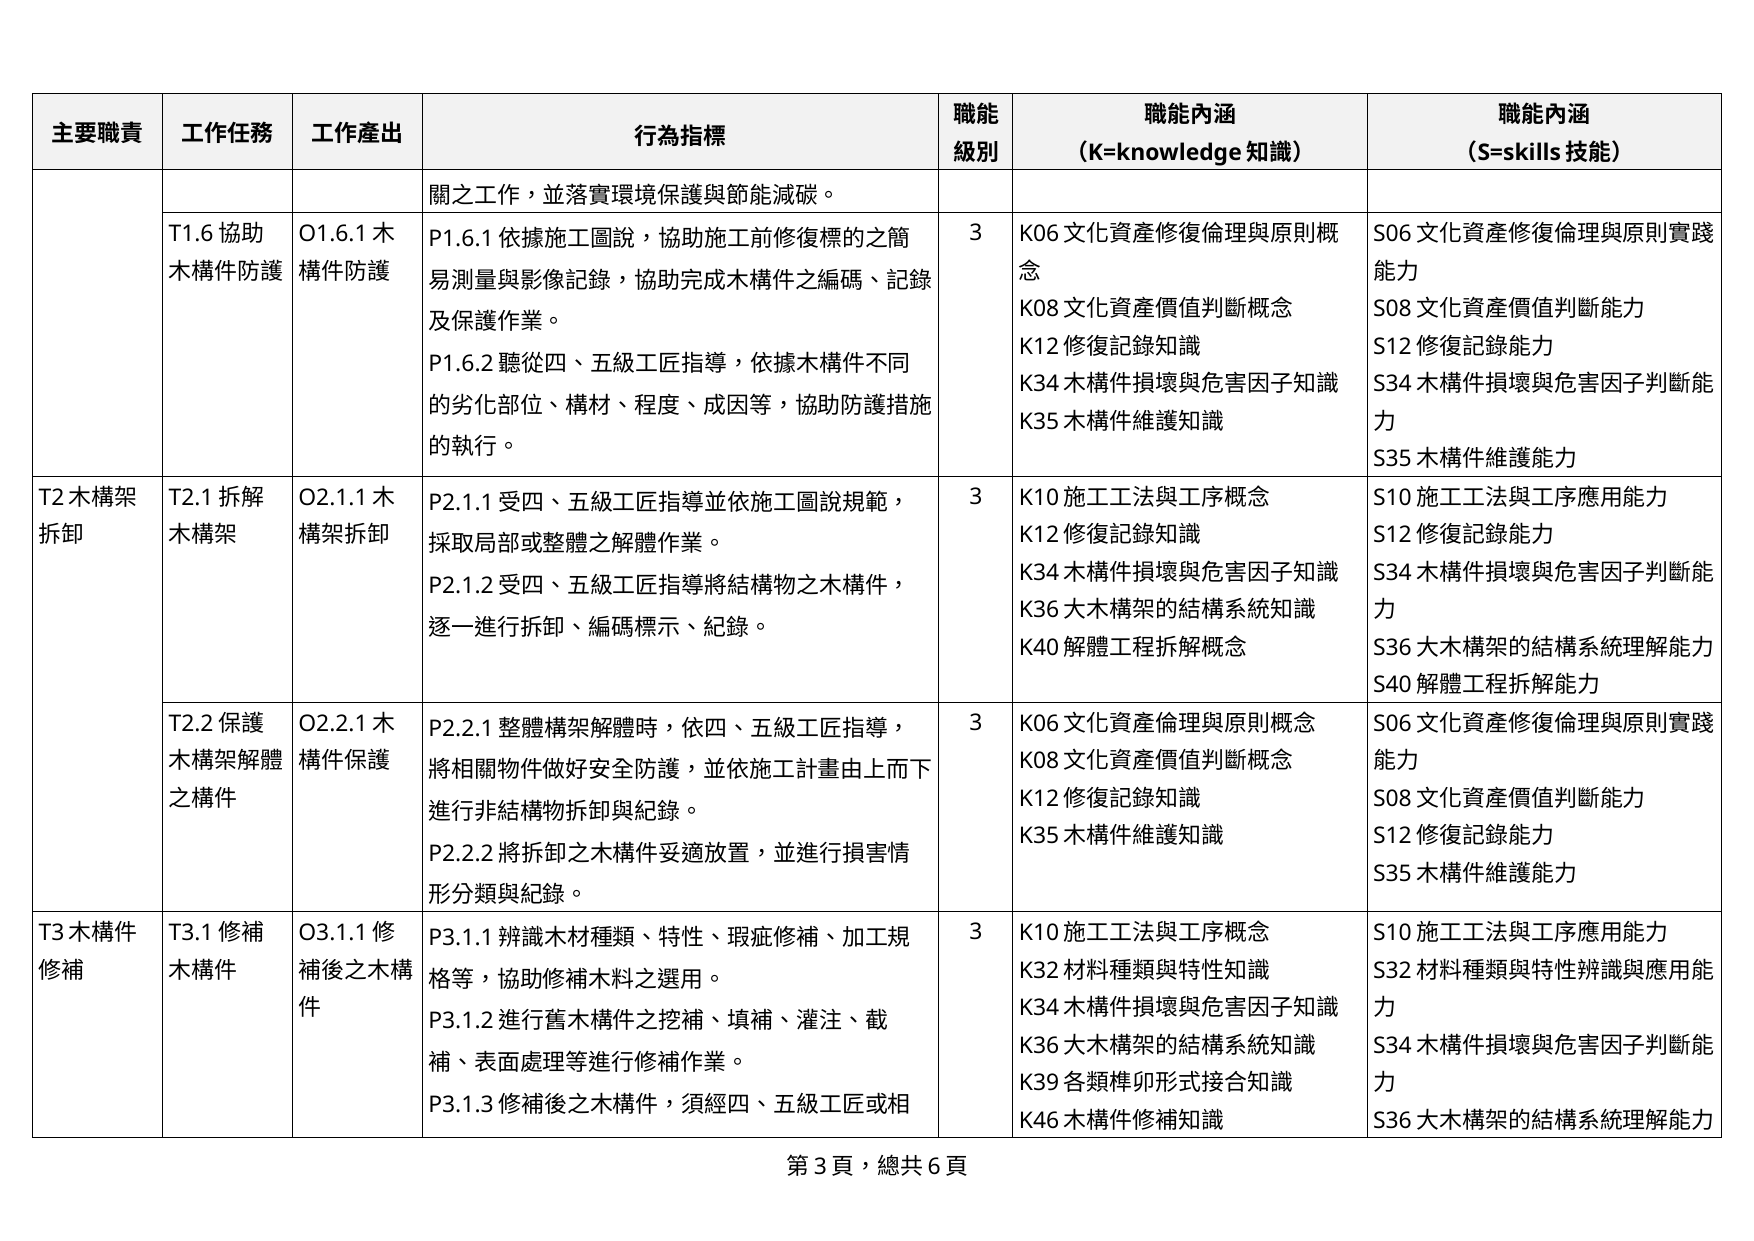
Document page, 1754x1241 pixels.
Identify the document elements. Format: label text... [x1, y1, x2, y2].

table_cell O1.6.1木構件防護 [293, 213, 422, 476]
table_header 工作產出 [293, 94, 422, 169]
table_cell 關之工作，並落實環境保護與節能減碳。 [423, 170, 938, 212]
table_cell T1.6協助木構件防護 [163, 213, 292, 476]
table_cell P1.6.1依據施工圖說，協助施工前修復標的之簡易測量與影像記錄，協助完成木構件之編碼、記錄及保護作業。 P1.6.2聽從四、五級工匠指導，依據木構件不同的劣化部位、構材、程度、成因等，協助防護措施的執行。 [423, 213, 938, 476]
table_cell S10施工工法與工序應用能力 S12修復記錄能力 S34木構件損壞與危害因子判斷能力 S36大木構架的結構系統理解能力 S40解體工程拆解能力 [1368, 477, 1721, 702]
table_cell [293, 170, 422, 212]
table_cell [163, 170, 292, 212]
table_cell O3.1.1修補後之木構件 [293, 912, 422, 1137]
table_cell S06文化資產修復倫理與原則實踐能力 S08文化資產價值判斷能力 S12修復記錄能力 S35木構件維護能力 [1368, 703, 1721, 911]
table_cell 3 [939, 912, 1012, 1137]
table_cell K06文化資產倫理與原則概念 K08文化資產價值判斷概念 K12修復記錄知識 K35木構件維護知識 [1013, 703, 1367, 911]
table_header 職能內涵 （S=skills技能） [1368, 94, 1721, 169]
table_cell T3木構件修補 [33, 912, 162, 1137]
table_cell P3.1.1辨識木材種類、特性、瑕疵修補、加工規格等，協助修補木料之選用。 P3.1.2進行舊木構件之挖補、填補、灌注、截補、表面處理等進行修補作業。 P3.1.3修補後之木構件，須經四、五級工匠或相 [423, 912, 938, 1137]
table_cell S06文化資產修復倫理與原則實踐能力 S08文化資產價值判斷能力 S12修復記錄能力 S34木構件損壞與危害因子判斷能力 S35木構件維護能力 [1368, 213, 1721, 476]
table_cell T2.2保護木構架解體之構件 [163, 703, 292, 911]
table_cell O2.2.1木構件保護 [293, 703, 422, 911]
table_cell [1368, 170, 1721, 212]
table_header 行為指標 [423, 94, 938, 169]
table_cell P2.1.1受四、五級工匠指導並依施工圖說規範，採取局部或整體之解體作業。 P2.1.2受四、五級工匠指導將結構物之木構件，逐一進行拆卸、編碼標示、紀錄。 [423, 477, 938, 702]
table_cell S10施工工法與工序應用能力 S32材料種類與特性辨識與應用能力 S34木構件損壞與危害因子判斷能力 S36大木構架的結構系統理解能力 [1368, 912, 1721, 1137]
table_header 工作任務 [163, 94, 292, 169]
table_cell K10施工工法與工序概念 K12修復記錄知識 K34木構件損壞與危害因子知識 K36大木構架的結構系統知識 K40解體工程拆解概念 [1013, 477, 1367, 702]
table_cell [1013, 170, 1367, 212]
table_cell 3 [939, 703, 1012, 911]
table_cell T2木構架拆卸 [33, 477, 162, 911]
table_cell T2.1拆解木構架 [163, 477, 292, 702]
table_cell [939, 170, 1012, 212]
table_header 職能內涵 （K=knowledge知識） [1013, 94, 1367, 169]
table_cell K10施工工法與工序概念 K32材料種類與特性知識 K34木構件損壞與危害因子知識 K36大木構架的結構系統知識 K39各類榫卯形式接合知識 K46木構件修補知識 [1013, 912, 1367, 1137]
table_header 主要職責 [33, 94, 162, 169]
table_cell T3.1修補木構件 [163, 912, 292, 1137]
table_cell 3 [939, 477, 1012, 702]
table_cell 3 [939, 213, 1012, 476]
table_header 職能級別 [939, 94, 1012, 169]
table_cell K06文化資產修復倫理與原則概念 K08文化資產價值判斷概念 K12修復記錄知識 K34木構件損壞與危害因子知識 K35木構件維護知識 [1013, 213, 1367, 476]
table_cell P2.2.1整體構架解體時，依四、五級工匠指導，將相關物件做好安全防護，並依施工計畫由上而下進行非結構物拆卸與紀錄。 P2.2.2將拆卸之木構件妥適放置，並進行損害情形分類與紀錄。 [423, 703, 938, 911]
table_cell O2.1.1木構架拆卸 [293, 477, 422, 702]
